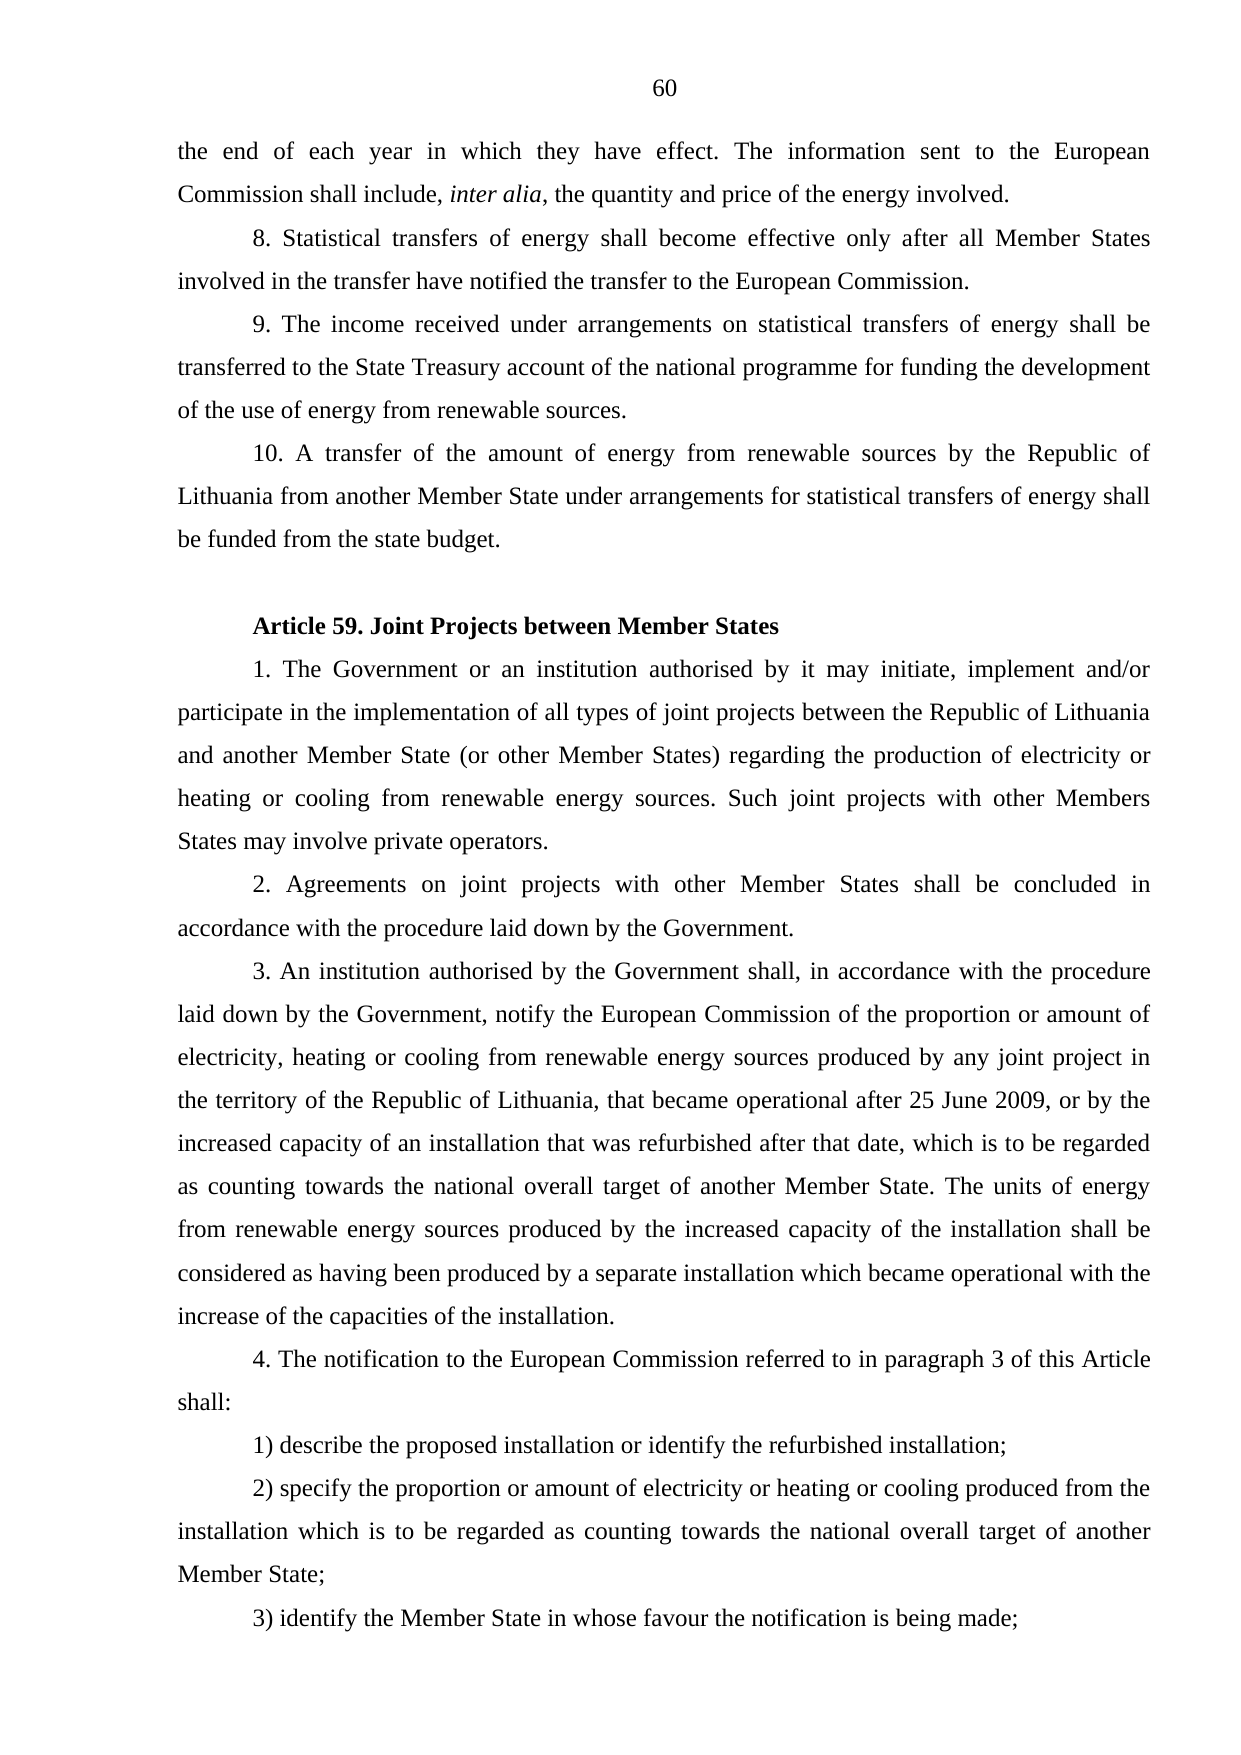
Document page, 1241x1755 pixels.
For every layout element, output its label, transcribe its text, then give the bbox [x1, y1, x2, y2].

text 3) identify the Member State in whose favour the notification is being made; [177, 1603, 1152, 1631]
text 3. An institution authorised by the Government shall, in accordance with the procedure laid down by the Government, notify the European Commission of the proportion or amount of electricity, heating or cooling from renewable energy sources produced by any joint project in the territory of the Republic of Lithuania, that became operational after 25 June 2009, or by the increased capacity of an installation that was refurbished after that date, which is to be regarded as counting towards the national overall target of another Member State. The units of energy from renewable energy sources produced by the increased capacity of the installation shall be considered as having been produced by a separate installation which became operational with the increase of the capacities of the installation. [177, 956, 1152, 1329]
text 1) describe the proposed installation or identify the refurbished installation; [177, 1430, 1152, 1459]
text 2) specify the proportion or amount of electricity or heating or cooling produced from the installation which is to be regarded as counting towards the national overall target of another Member State; [177, 1473, 1152, 1588]
text 1. The Government or an institution authorised by it may initiate, implement and/or participate in the implementation of all types of joint projects between the Republic of Lithuania and another Member State (or other Member States) regarding the production of electricity or heating or cooling from renewable energy sources. Such joint projects with other Members States may involve private operators. [177, 654, 1152, 855]
text 8. Statistical transfers of energy shall become effective only after all Member States involved in the transfer have notified the transfer to the European Commission. [177, 223, 1152, 294]
text 4. The notification to the European Commission referred to in paragraph 3 of this Article shall: [177, 1344, 1152, 1416]
text Article 59. Joint Projects between Member States [177, 611, 1152, 639]
text 2. Agreements on joint projects with other Member States shall be concluded in accordance with the procedure laid down by the Government. [177, 869, 1152, 941]
text 10. A transfer of the amount of energy from renewable sources by the Republic of Lithuania from another Member State under arrangements for statistical transfers of energy shall be funded from the state budget. [177, 438, 1152, 553]
text 9. The income received under arrangements on statistical transfers of energy shall be transferred to the State Treasury account of the national programme for funding the development of the use of energy from renewable sources. [177, 309, 1152, 424]
text the end of each year in which they have effect. The information sent to the European Commission shall include, inter alia, the quantity and price of the energy involved. [177, 136, 1152, 208]
